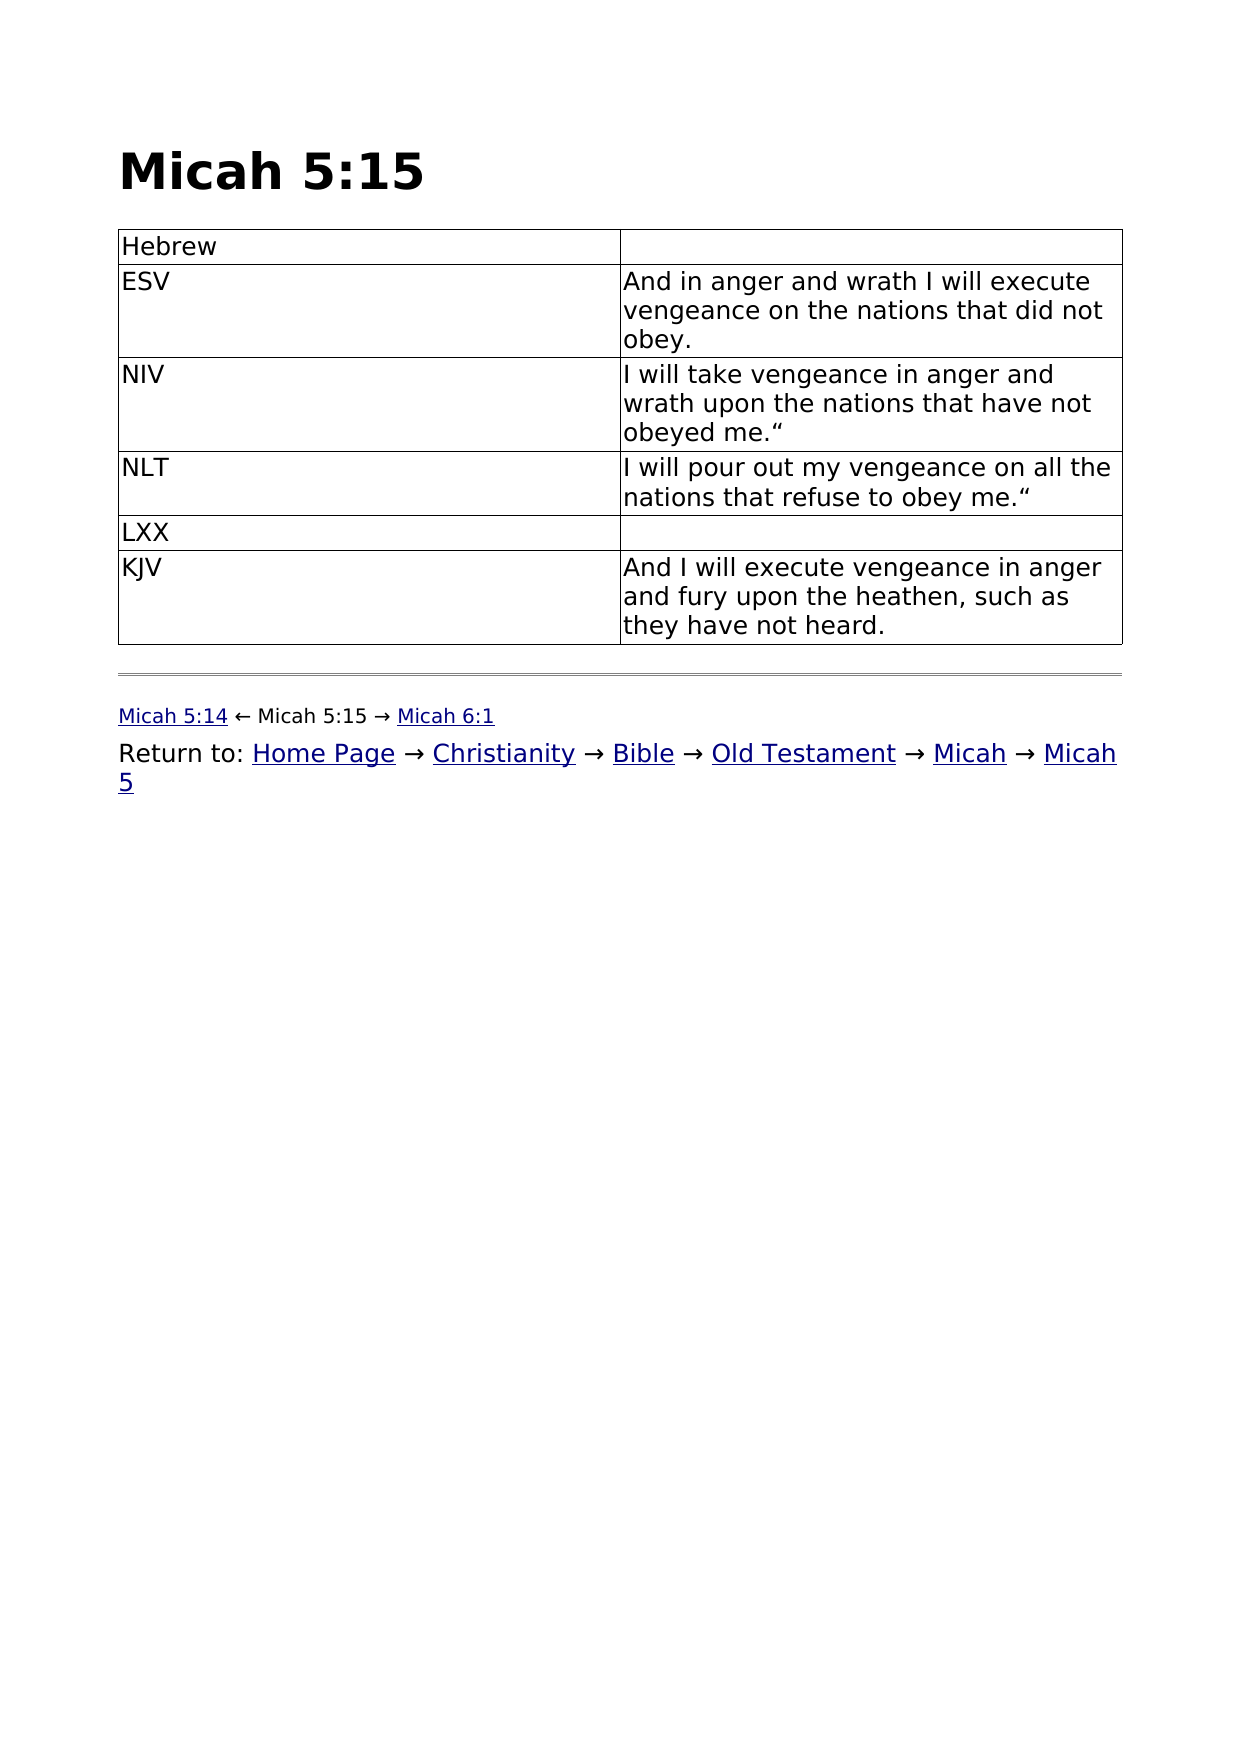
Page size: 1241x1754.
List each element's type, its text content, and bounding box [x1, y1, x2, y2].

table_header [621, 230, 1122, 264]
table_cell LXX [119, 516, 620, 550]
subtitle Micah 5:15 [118, 143, 1122, 201]
text Return to: Home Page → Christianity → Bible → Old Testament → Micah → Micah 5 [118, 739, 1122, 797]
table_cell [621, 516, 1122, 550]
table_cell NIV [119, 358, 620, 451]
table_cell I will take vengeance in anger and wrath upon the nations that have not obeyed me.“ [621, 358, 1122, 451]
table_cell And I will execute vengeance in anger and fury upon the heathen, such as they have not heard. [621, 551, 1122, 643]
text Micah 5:14 ← Micah 5:15 → Micah 6:1 [118, 705, 1122, 739]
table_cell NLT [119, 452, 620, 515]
table_cell I will pour out my vengeance on all the nations that refuse to obey me.“ [621, 452, 1122, 515]
table_cell KJV [119, 551, 620, 643]
table_cell ESV [119, 265, 620, 357]
table_header Hebrew [119, 230, 620, 264]
table_cell And in anger and wrath I will execute vengeance on the nations that did not obey. [621, 265, 1122, 357]
